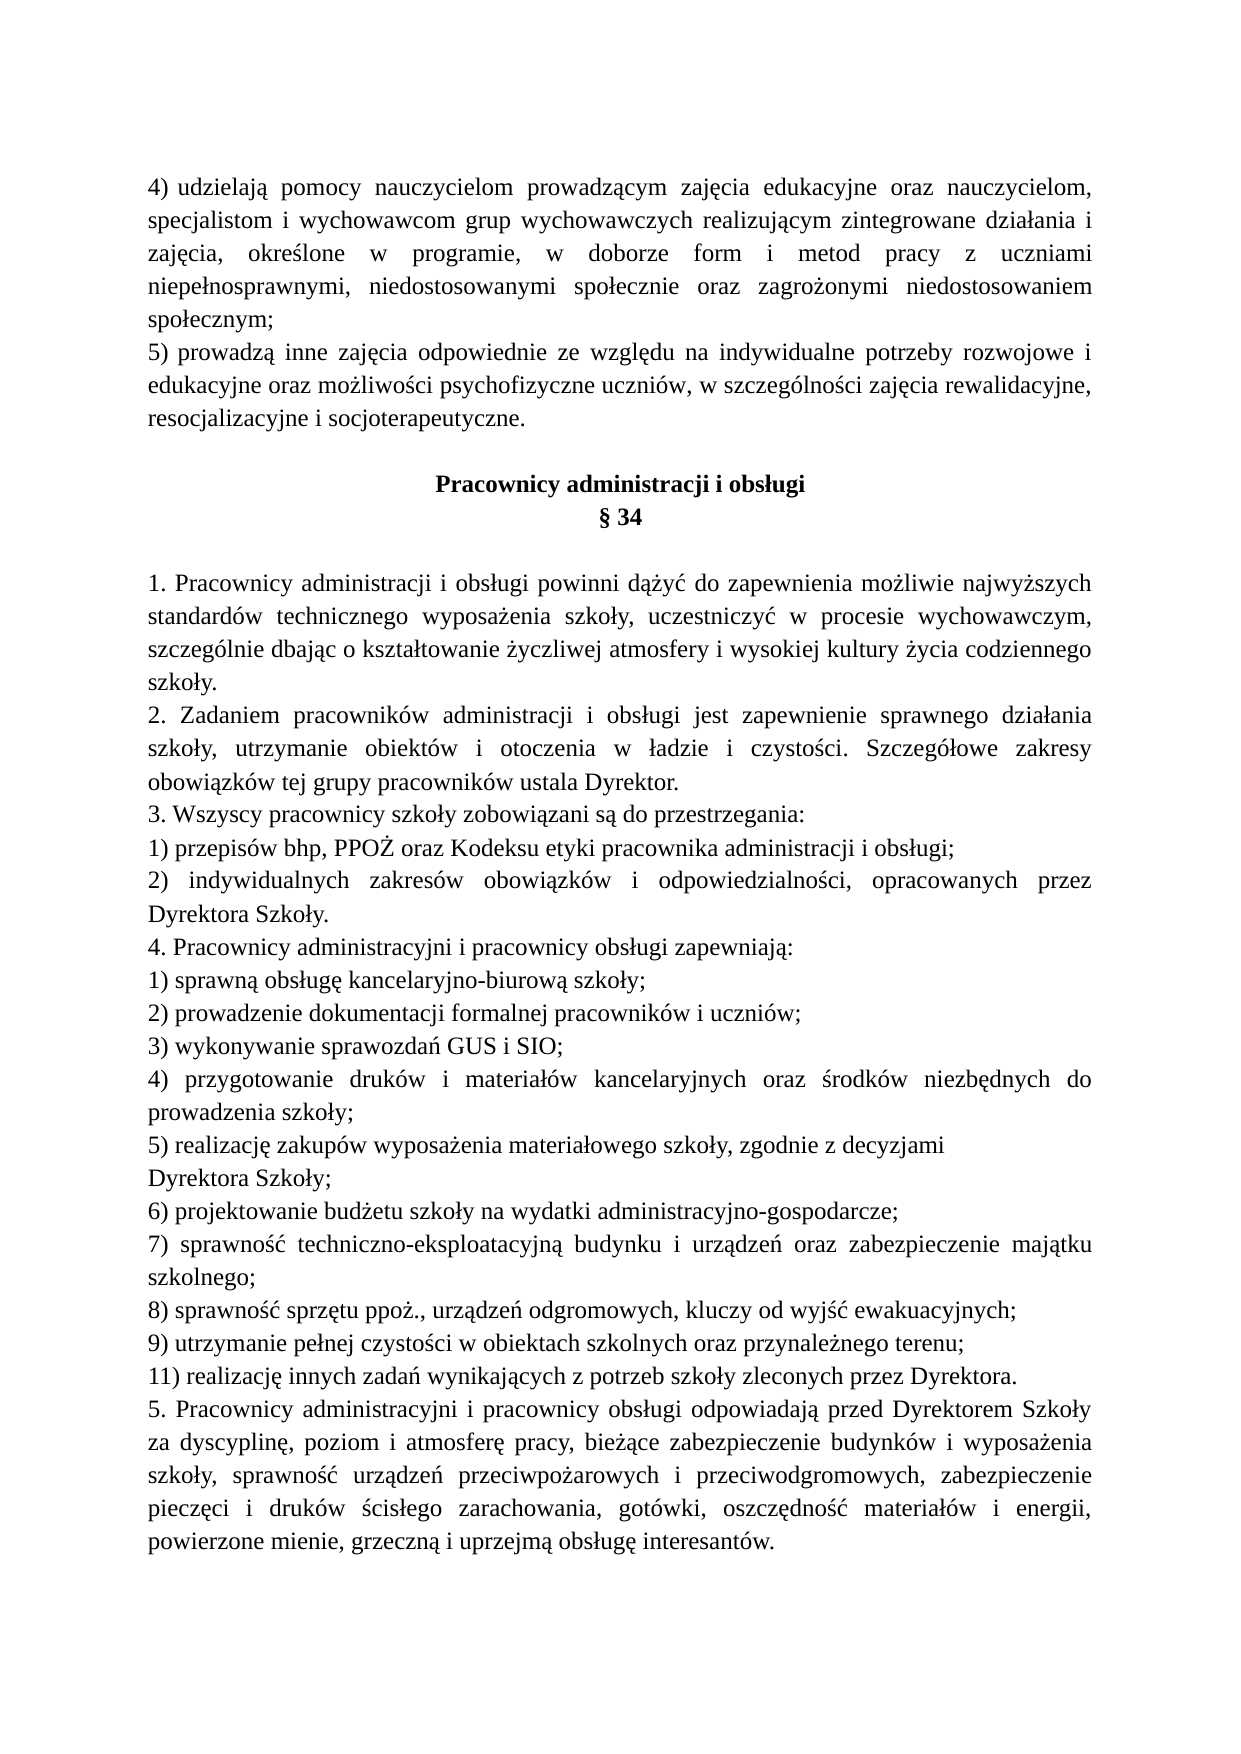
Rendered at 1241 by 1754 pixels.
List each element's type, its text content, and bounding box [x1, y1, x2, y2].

text 3) wykonywanie sprawozdań GUS i SIO; [148, 1031, 1093, 1059]
text 2) prowadzenie dokumentacji formalnej pracowników i uczniów; [148, 998, 1093, 1026]
text 5) realizację zakupów wyposażenia materiałowego szkoły, zgodnie z decyzjami [148, 1130, 1093, 1158]
text 6) projektowanie budżetu szkoły na wydatki administracyjno-gospodarcze; [148, 1196, 1093, 1224]
text 1. Pracownicy administracji i obsługi powinni dążyć do zapewnienia możliwie najwyższych standardów technicznego wyposażenia szkoły, uczestniczyć w procesie wychowawczym, szczególnie dbając o kształtowanie życzliwej atmosfery i wysokiej kultury życia codziennego szkoły. [148, 568, 1093, 696]
text 3. Wszyscy pracownicy szkoły zobowiązani są do przestrzegania: [148, 799, 1093, 828]
text Dyrektora Szkoły; [148, 1163, 1093, 1192]
text 11) realizację innych zadań wynikających z potrzeb szkoły zleconych przez Dyrektora. [148, 1361, 1093, 1390]
text Pracownicy administracji i obsługi [148, 469, 1093, 498]
text 2. Zadaniem pracowników administracji i obsługi jest zapewnienie sprawnego działania szkoły, utrzymanie obiektów i otoczenia w ładzie i czystości. Szczegółowe zakresy obowiązków tej grupy pracowników ustala Dyrektor. [148, 701, 1093, 795]
text 2) indywidualnych zakresów obowiązków i odpowiedzialności, opracowanych przez Dyrektora Szkoły. [148, 866, 1093, 927]
text 7) sprawność techniczno-eksploatacyjną budynku i urządzeń oraz zabezpieczenie majątku szkolnego; [148, 1229, 1093, 1291]
text 5. Pracownicy administracyjni i pracownicy obsługi odpowiadają przed Dyrektorem Szkoły za dyscyplinę, poziom i atmosferę pracy, bieżące zabezpieczenie budynków i wyposażenia szkoły, sprawność urządzeń przeciwpożarowych i przeciwodgromowych, zabezpieczenie pieczęci i druków ścisłego zarachowania, gotówki, oszczędność materiałów i energii, powierzone mienie, grzeczną i uprzejmą obsługę interesantów. [148, 1394, 1093, 1555]
text 4) udzielają pomocy nauczycielom prowadzącym zajęcia edukacyjne oraz nauczycielom, specjalistom i wychowawcom grup wychowawczych realizującym zintegrowane działania i zajęcia, określone w programie, w doborze form i metod pracy z uczniami niepełnosprawnymi, niedostosowanymi społecznie oraz zagrożonymi niedostosowaniem społecznym; [148, 172, 1093, 333]
text 1) sprawną obsługę kancelaryjno-biurową szkoły; [148, 965, 1093, 993]
text 4) przygotowanie druków i materiałów kancelaryjnych oraz środków niezbędnych do prowadzenia szkoły; [148, 1064, 1093, 1126]
text 8) sprawność sprzętu ppoż., urządzeń odgromowych, kluczy od wyjść ewakuacyjnych; [148, 1295, 1093, 1324]
text 1) przepisów bhp, PPOŻ oraz Kodeksu etyki pracownika administracji i obsługi; [148, 833, 1093, 861]
text § 34 [148, 502, 1093, 531]
text 9) utrzymanie pełnej czystości w obiektach szkolnych oraz przynależnego terenu; [148, 1328, 1093, 1357]
text 5) prowadzą inne zajęcia odpowiednie ze względu na indywidualne potrzeby rozwojowe i edukacyjne oraz możliwości psychofizyczne uczniów, w szczególności zajęcia rewalidacyjne, resocjalizacyjne i socjoterapeutyczne. [148, 337, 1093, 432]
text 4. Pracownicy administracyjni i pracownicy obsługi zapewniają: [148, 932, 1093, 960]
